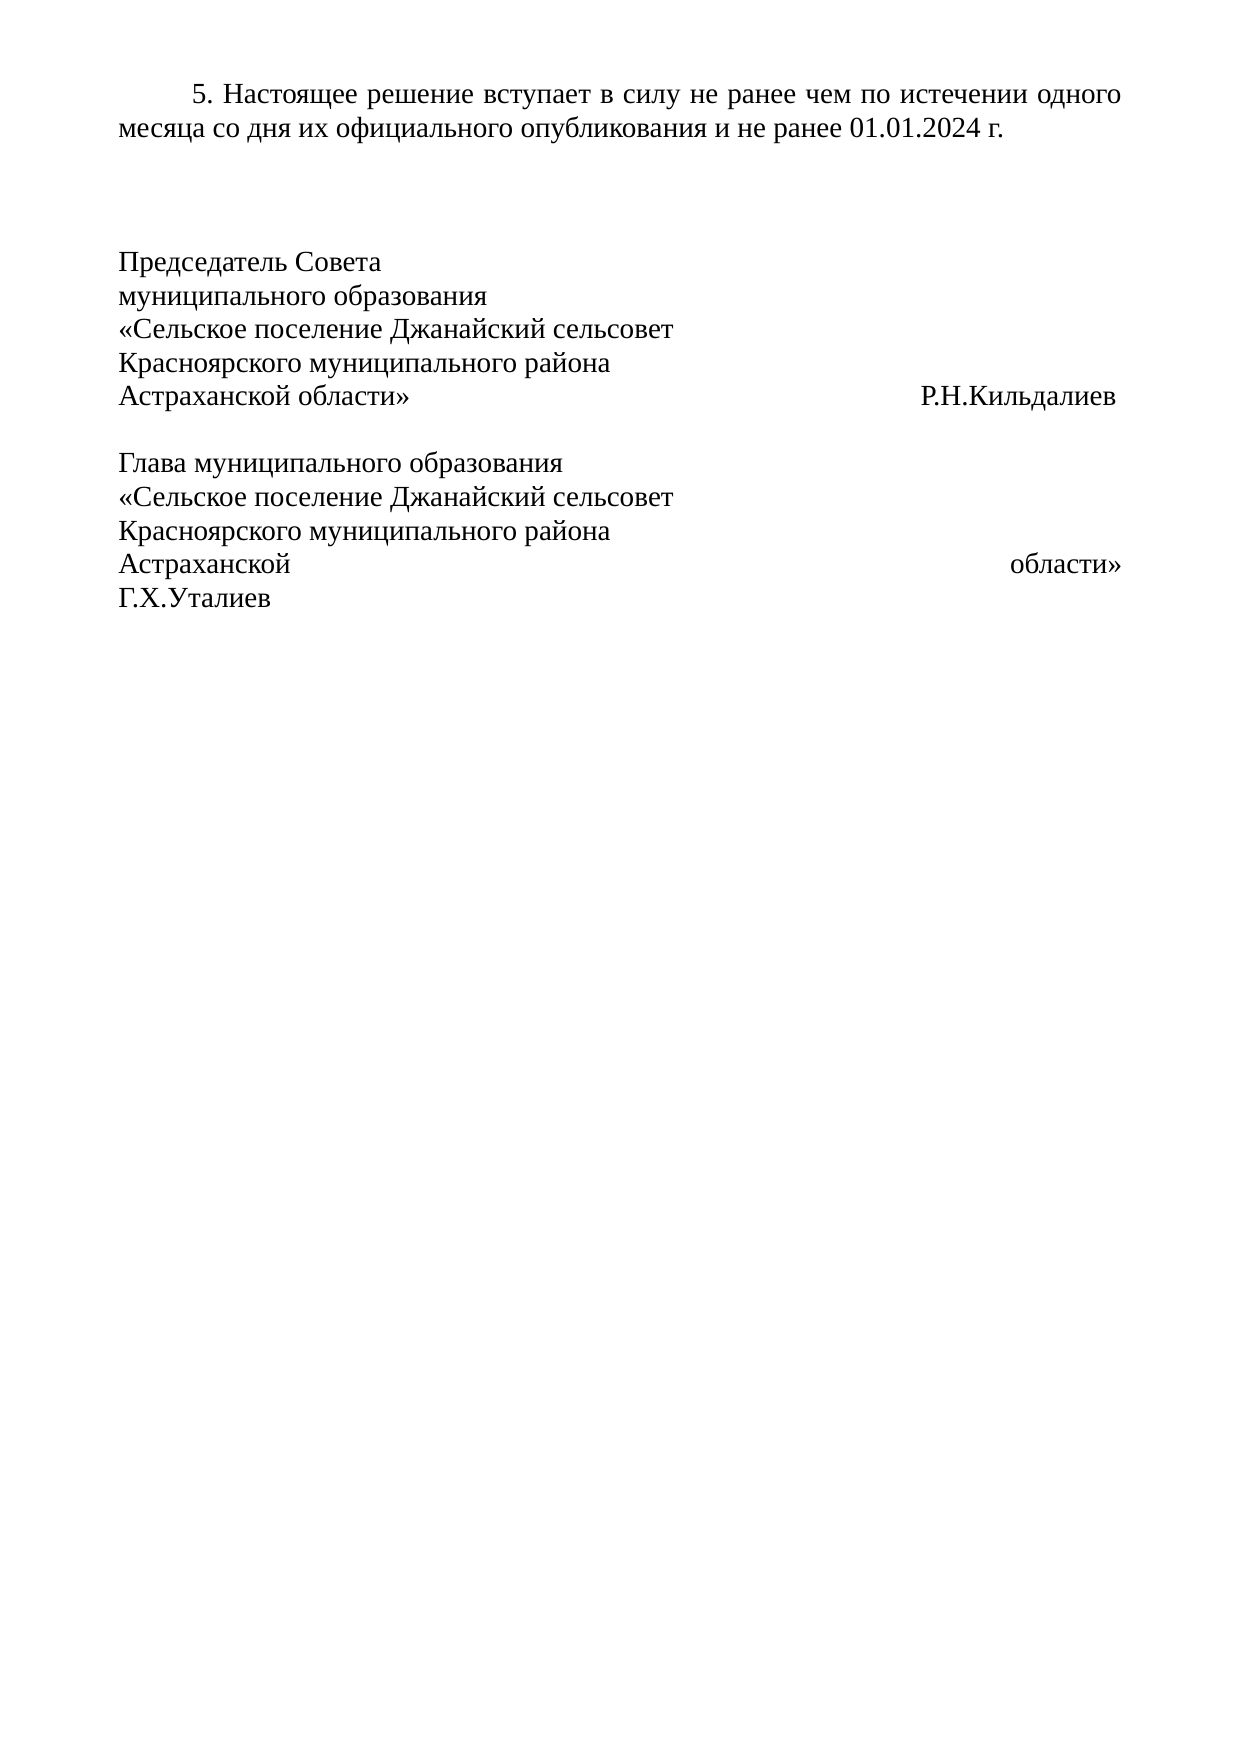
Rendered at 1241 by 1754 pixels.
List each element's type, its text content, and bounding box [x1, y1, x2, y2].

text Красноярского муниципального района [118, 513, 1122, 546]
text Красноярского муниципального района [118, 345, 1122, 378]
text Глава муниципального образования [118, 446, 1122, 479]
text муниципального образования [118, 278, 1122, 311]
text «Сельское поселение Джанайский сельсовет [118, 311, 1122, 345]
text Председатель Совета [118, 244, 1122, 278]
text «Сельское поселение Джанайский сельсовет [118, 479, 1122, 513]
text 5. Настоящее решение вступает в силу не ранее чем по истечении одного месяца со дня их официального опубликования и не ранее 01.01.2024 г. [118, 77, 1122, 144]
text Астраханской области» Г.Х.Уталиев [118, 546, 1122, 613]
text Астраханской области» Р.Н.Кильдалиев [118, 378, 1122, 412]
